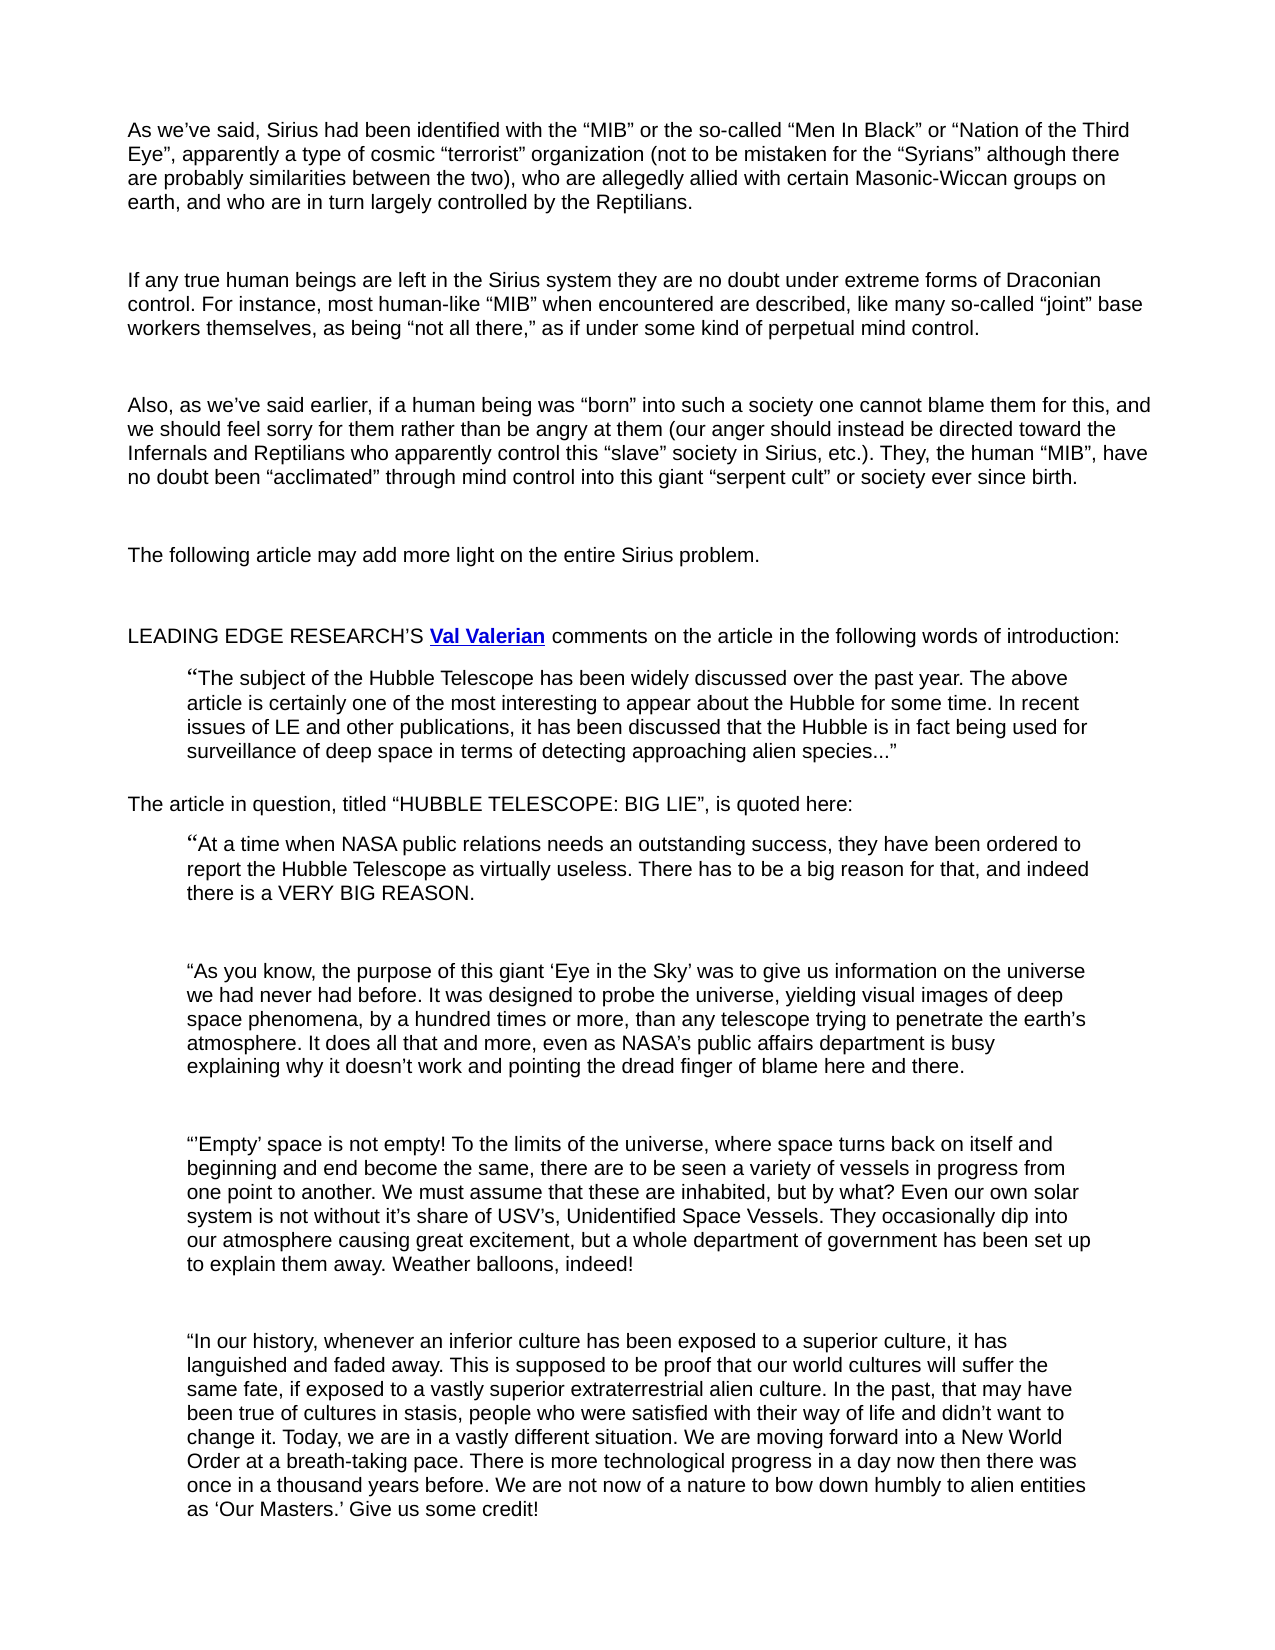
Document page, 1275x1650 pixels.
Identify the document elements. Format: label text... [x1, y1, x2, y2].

text If any true human beings are left in the Sirius system they are no doubt under extreme forms of Draconian control. For instance, most human-like “MIB” when encountered are described, like many so-called “joint” base workers themselves, as being “not all there,” as if under some kind of perpetual mind control. [127, 268, 1154, 339]
text “As you know, the purpose of this giant ‘Eye in the Sky’ was to give us information on the universe we had never had before. It was designed to probe the universe, yielding visual images of deep space phenomena, by a hundred times or more, than any telescope trying to penetrate the earth’s atmosphere. It does all that and more, even as NASA’s public affairs department is busy explaining why it doesn’t work and pointing the dread finger of blame here and there. [187, 934, 1095, 1078]
text LEADING EDGE RESEARCH’S Val Valerian comments on the article in the following words of introduction: [127, 621, 1154, 649]
text The following article may add more light on the entire Sirius problem. [127, 543, 1154, 567]
text As we’ve said, Sirius had been identified with the “MIB” or the so-called “Men In Black” or “Nation of the Third Eye”, apparently a type of cosmic “terrorist” organization (not to be mistaken for the “Syrians” although there are probably similarities between the two), who are allegedly allied with certain Masonic-Wiccan groups on earth, and who are in turn largely controlled by the Reptilians. [127, 118, 1154, 214]
text “’Empty’ space is not empty! To the limits of the universe, where space turns back on itself and beginning and end become the same, there are to be seen a variety of vessels in progress from one point to another. We must assume that these are inhabited, but by what? Even our own solar system is not without it’s share of USV’s, Unidentified Space Vessels. They occasionally dip into our atmosphere causing great excitement, but a whole department of government has been set up to explain them away. Weather balloons, indeed! [187, 1108, 1095, 1276]
text “The subject of the Hubble Telescope has been widely discussed over the past year. The above article is certainly one of the most interesting to appear about the Hubble for some time. In recent issues of LE and other publications, it has been discussed that the Hubble is in fact being used for surveillance of deep space in terms of detecting approaching alien species...” [187, 662, 1095, 762]
text “In our history, whenever an inferior culture has been exposed to a superior culture, it has languished and faded away. This is supposed to be proof that our world cultures will suffer the same fate, if exposed to a vastly superior extraterrestrial alien culture. In the past, that may have been true of cultures in stasis, people who were satisfied with their way of life and didn’t want to change it. Today, we are in a vastly different situation. We are moving forward into a New World Order at a breath-taking pace. There is more technological progress in a day now then there was once in a thousand years before. We are not now of a nature to bow down humbly to alien entities as ‘Our Masters.’ Give us some credit! [187, 1305, 1095, 1521]
text “At a time when NASA public relations needs an outstanding success, they have been ordered to report the Hubble Telescope as virtually useless. There has to be a big reason for that, and indeed there is a VERY BIG REASON. [187, 828, 1095, 905]
text Also, as we’ve said earlier, if a human being was “born” into such a society one cannot blame them for this, and we should feel sorry for them rather than be angry at them (our anger should instead be directed toward the Infernals and Reptilians who apparently control this “slave” society in Sirius, etc.). They, the human “MIB”, have no doubt been “acclimated” through mind control into this giant “serpent cult” or society ever since birth. [127, 393, 1154, 489]
text The article in question, titled “HUBBLE TELESCOPE: BIG LIE”, is quoted here: [127, 792, 1154, 816]
